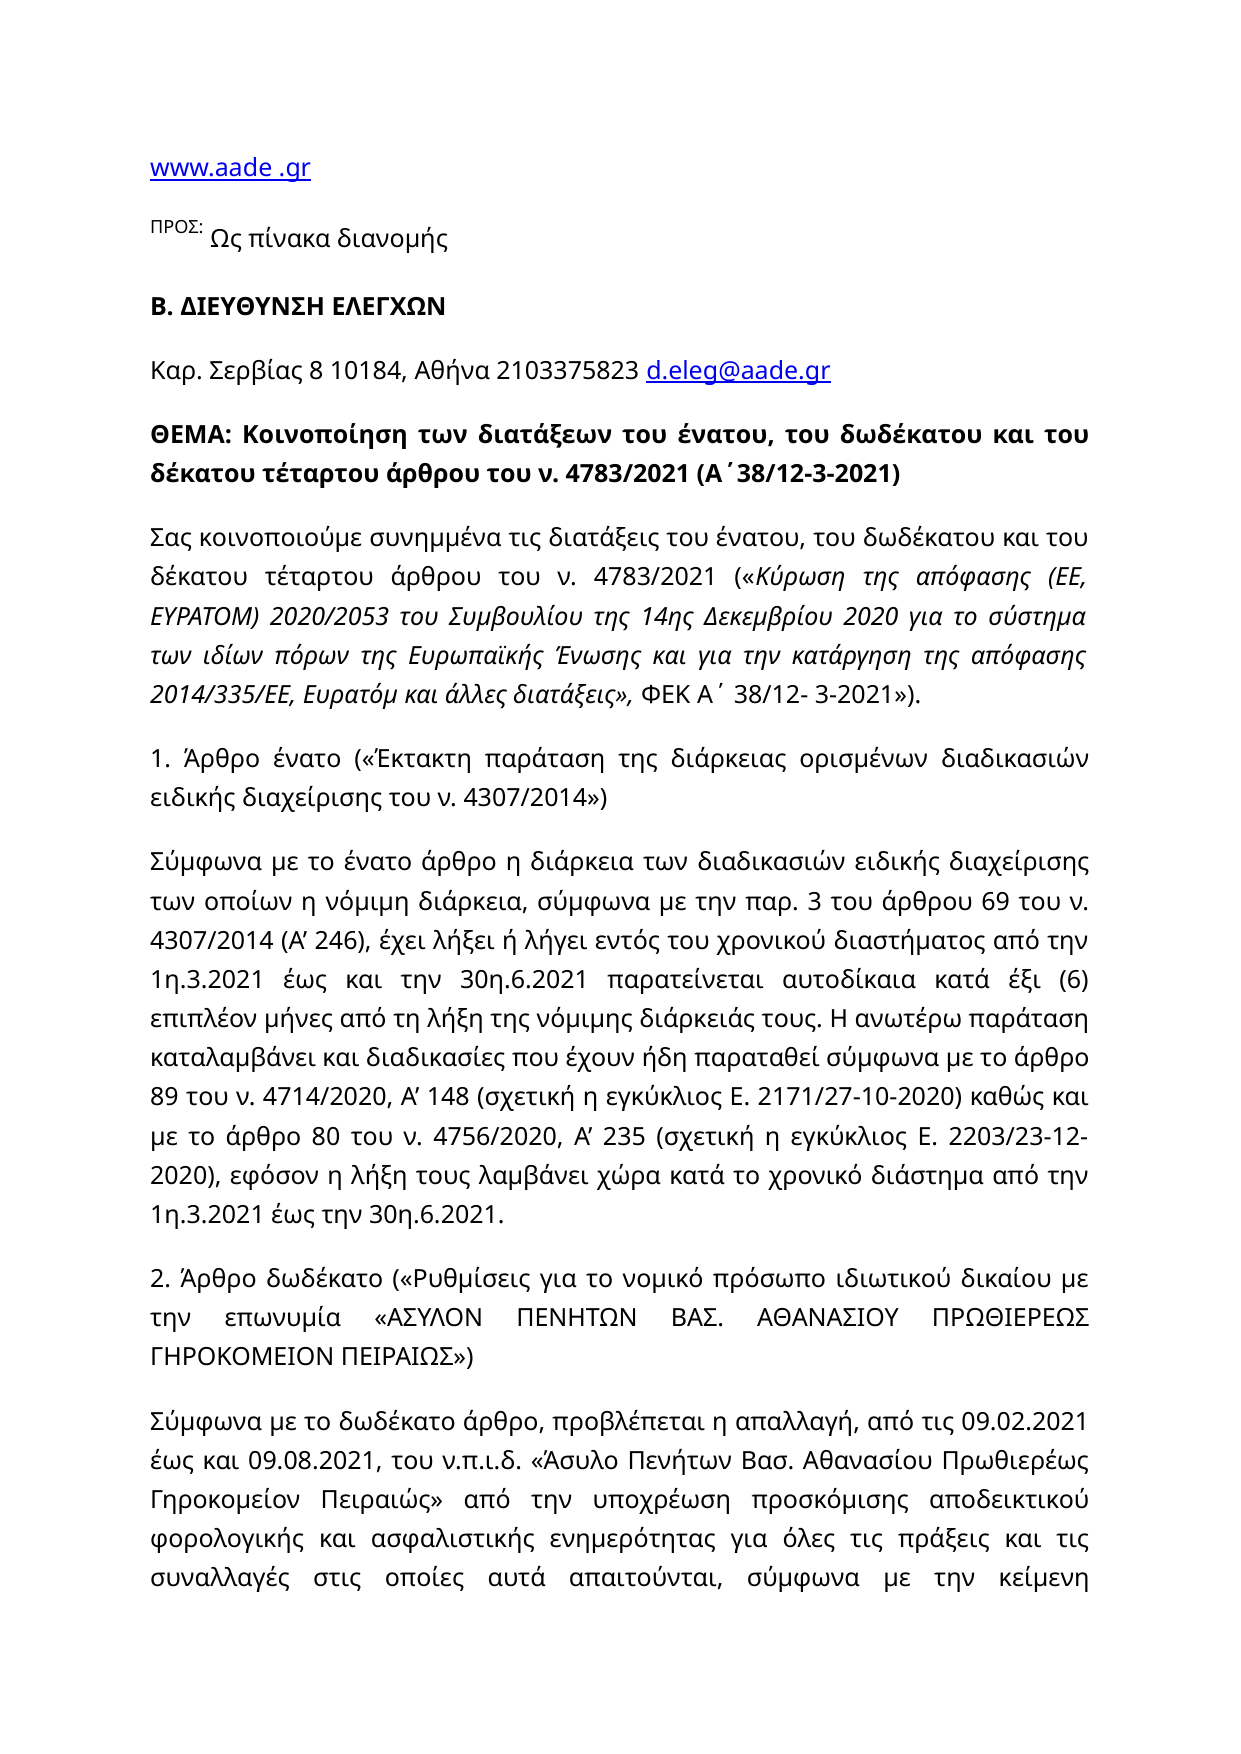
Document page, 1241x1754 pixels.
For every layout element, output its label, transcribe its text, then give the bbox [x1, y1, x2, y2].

text ΠΡΟΣ: Ως πίνακα διανομής [150, 214, 1090, 257]
text Σας κοινοποιούμε συνημμένα τις διατάξεις του ένατου, του δωδέκατου και του δέκατου τέταρτου άρθρου του ν. 4783/2021 («Κύρωση της απόφασης (ΕΕ, ΕΥΡΑΤΟΜ) 2020/2053 του Συμβουλίου της 14ης Δεκεμβρίου 2020 για το σύστημα των ιδίων πόρων της Ευρωπαϊκής Ένωσης και για την κατάργηση της απόφασης 2014/335/ΕΕ, Ευρατόμ και άλλες διατάξεις», ΦΕΚ Α΄ 38/12- 3-2021»). [150, 520, 1090, 711]
text ΘΕΜΑ: Κοινοποίηση των διατάξεων του ένατου, του δωδέκατου και του δέκατου τέταρτου άρθρου του ν. 4783/2021 (Α΄38/12-3-2021) [150, 416, 1090, 490]
text Σύμφωνα με το δωδέκατο άρθρο, προβλέπεται η απαλλαγή, από τις 09.02.2021 έως και 09.08.2021, του ν.π.ι.δ. «Άσυλο Πενήτων Βασ. Αθανασίου Πρωθιερέως Γηροκομείον Πειραιώς» από την υποχρέωση προσκόμισης αποδεικτικού φορολογικής και ασφαλιστικής ενημερότητας για όλες τις πράξεις και τις συναλλαγές στις οποίες αυτά απαιτούνται, σύμφωνα με την κείμενη [150, 1403, 1090, 1594]
text Σύμφωνα με το ένατο άρθρο η διάρκεια των διαδικασιών ειδικής διαχείρισης των οποίων η νόμιμη διάρκεια, σύμφωνα με την παρ. 3 του άρθρου 69 του ν. 4307/2014 (Α’ 246), έχει λήξει ή λήγει εντός του χρονικού διαστήματος από την 1η.3.2021 έως και την 30η.6.2021 παρατείνεται αυτοδίκαια κατά έξι (6) επιπλέον μήνες από τη λήξη της νόμιμης διάρκειάς τους. Η ανωτέρω παράταση καταλαμβάνει και διαδικασίες που έχουν ήδη παραταθεί σύμφωνα με το άρθρο 89 του ν. 4714/2020, Α’ 148 (σχετική η εγκύκλιος Ε. 2171/27-10-2020) καθώς και με το άρθρο 80 του ν. 4756/2020, Α’ 235 (σχετική η εγκύκλιος Ε. 2203/23-12-2020), εφόσον η λήξη τους λαμβάνει χώρα κατά το χρονικό διάστημα από την 1η.3.2021 έως την 30η.6.2021. [150, 844, 1090, 1231]
text Β. ΔΙΕΥΘΥΝΣΗ ΕΛΕΓΧΩΝ [150, 288, 1090, 322]
text Καρ. Σερβίας 8 10184, Αθήνα 2103375823 d.eleg@aade.gr [150, 352, 1090, 386]
text 1. Άρθρο ένατο («Έκτακτη παράταση της διάρκειας ορισμένων διαδικασιών ειδικής διαχείρισης του ν. 4307/2014») [150, 741, 1090, 814]
text 2. Άρθρο δωδέκατο («Ρυθμίσεις για το νομικό πρόσωπο ιδιωτικού δικαίου με την επωνυμία «ΑΣΥΛΟΝ ΠΕΝΗΤΩΝ ΒΑΣ. ΑΘΑΝΑΣΙΟΥ ΠΡΩΘΙΕΡΕΩΣ ΓΗΡΟΚΟΜΕΙΟΝ ΠΕΙΡΑΙΩΣ») [150, 1261, 1090, 1373]
text www.aade .gr [150, 150, 1090, 184]
